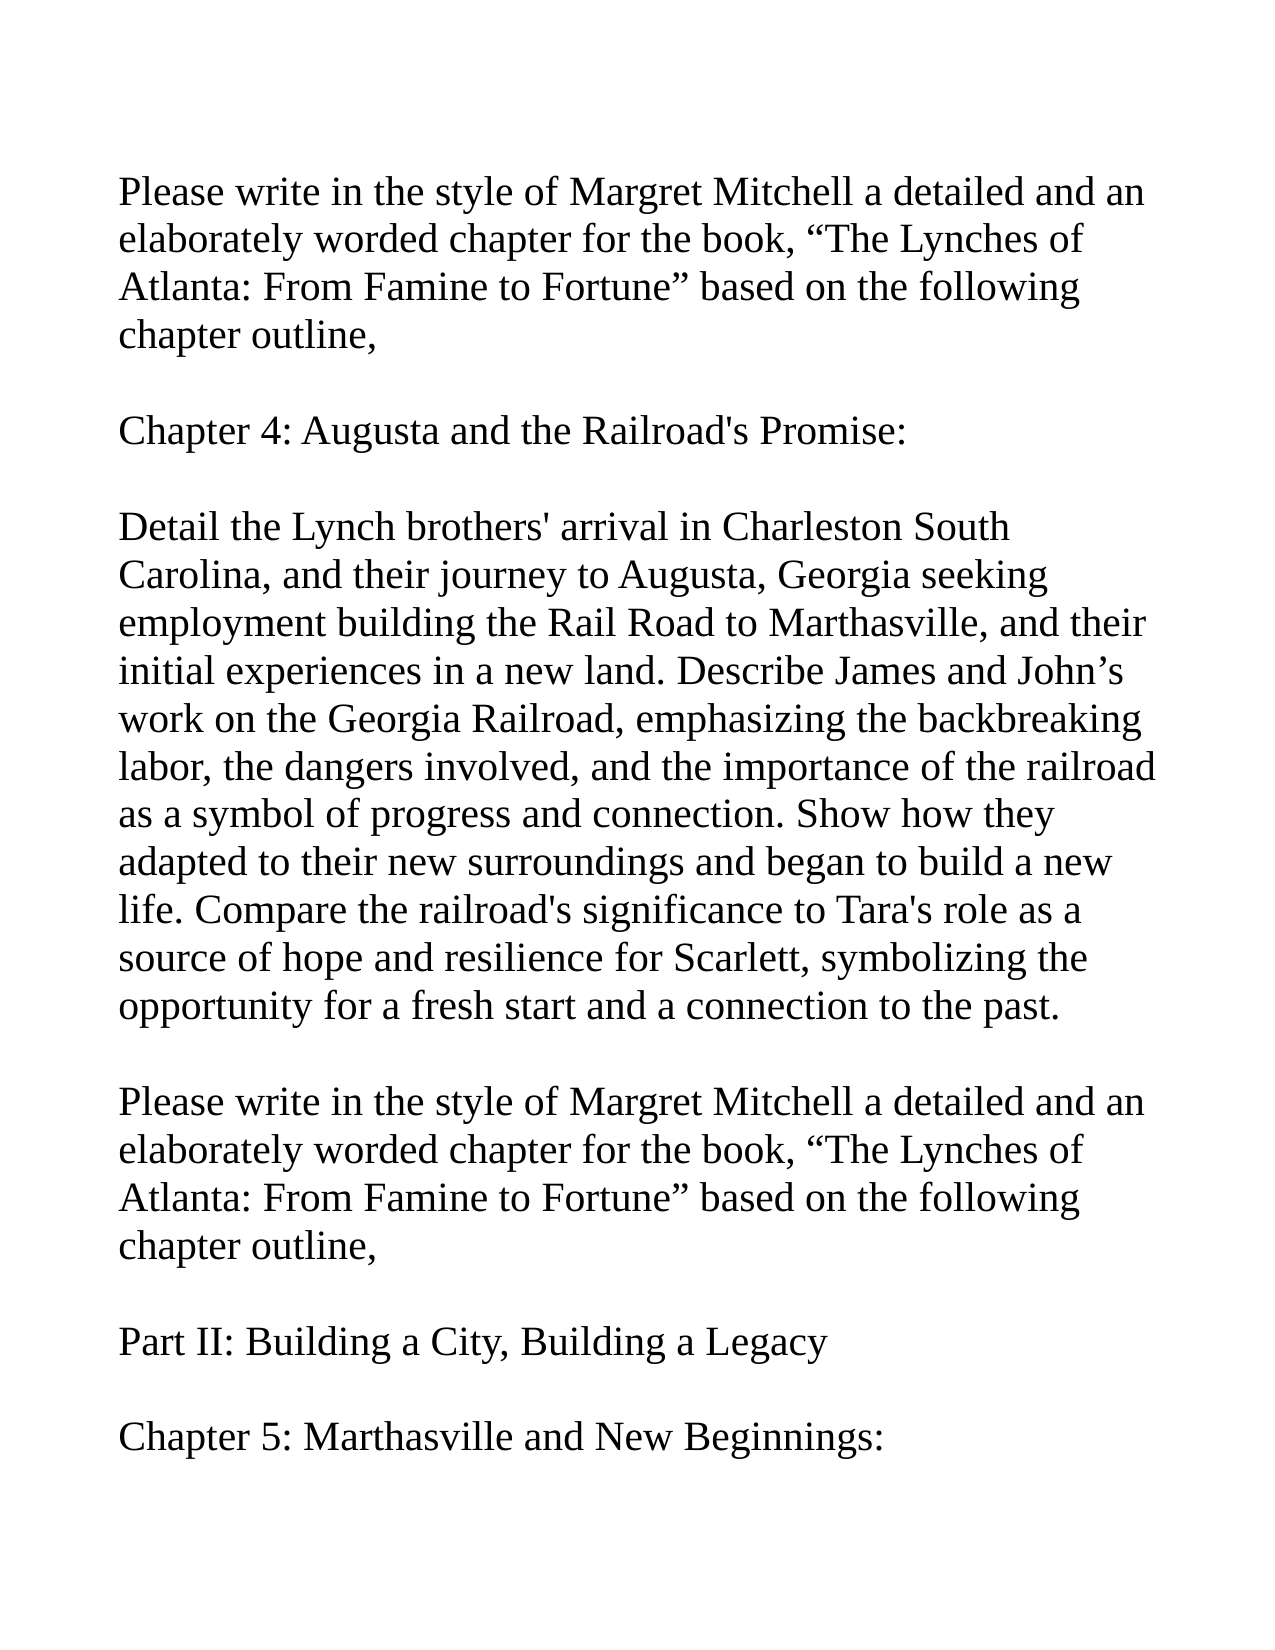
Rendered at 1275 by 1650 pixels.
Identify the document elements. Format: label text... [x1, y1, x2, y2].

text Part II: Building a City, Building a Legacy [118, 1316, 1157, 1364]
text Please write in the style of Margret Mitchell a detailed and an elaborately worded chapter for the book, “The Lynches of Atlanta: From Famine to Fortune” based on the following chapter outline, [118, 1076, 1157, 1316]
text Chapter 4: Augusta and the Railroad's Promise: [118, 406, 1157, 453]
text Detail the Lynch brothers' arrival in Charleston South Carolina, and their journey to Augusta, Georgia seeking employment building the Rail Road to Marthasville, and their initial experiences in a new land. Describe James and John’s work on the Georgia Railroad, emphasizing the backbreaking labor, the dangers involved, and the importance of the railroad as a symbol of progress and connection. Show how they adapted to their new surroundings and began to build a new life. Compare the railroad's significance to Tara's role as a source of hope and resilience for Scarlett, symbolizing the opportunity for a fresh start and a connection to the past. [118, 501, 1157, 1028]
text Chapter 5: Marthasville and New Beginnings: [118, 1412, 1157, 1460]
text Please write in the style of Margret Mitchell a detailed and an elaborately worded chapter for the book, “The Lynches of Atlanta: From Famine to Fortune” based on the following chapter outline, [118, 166, 1157, 406]
